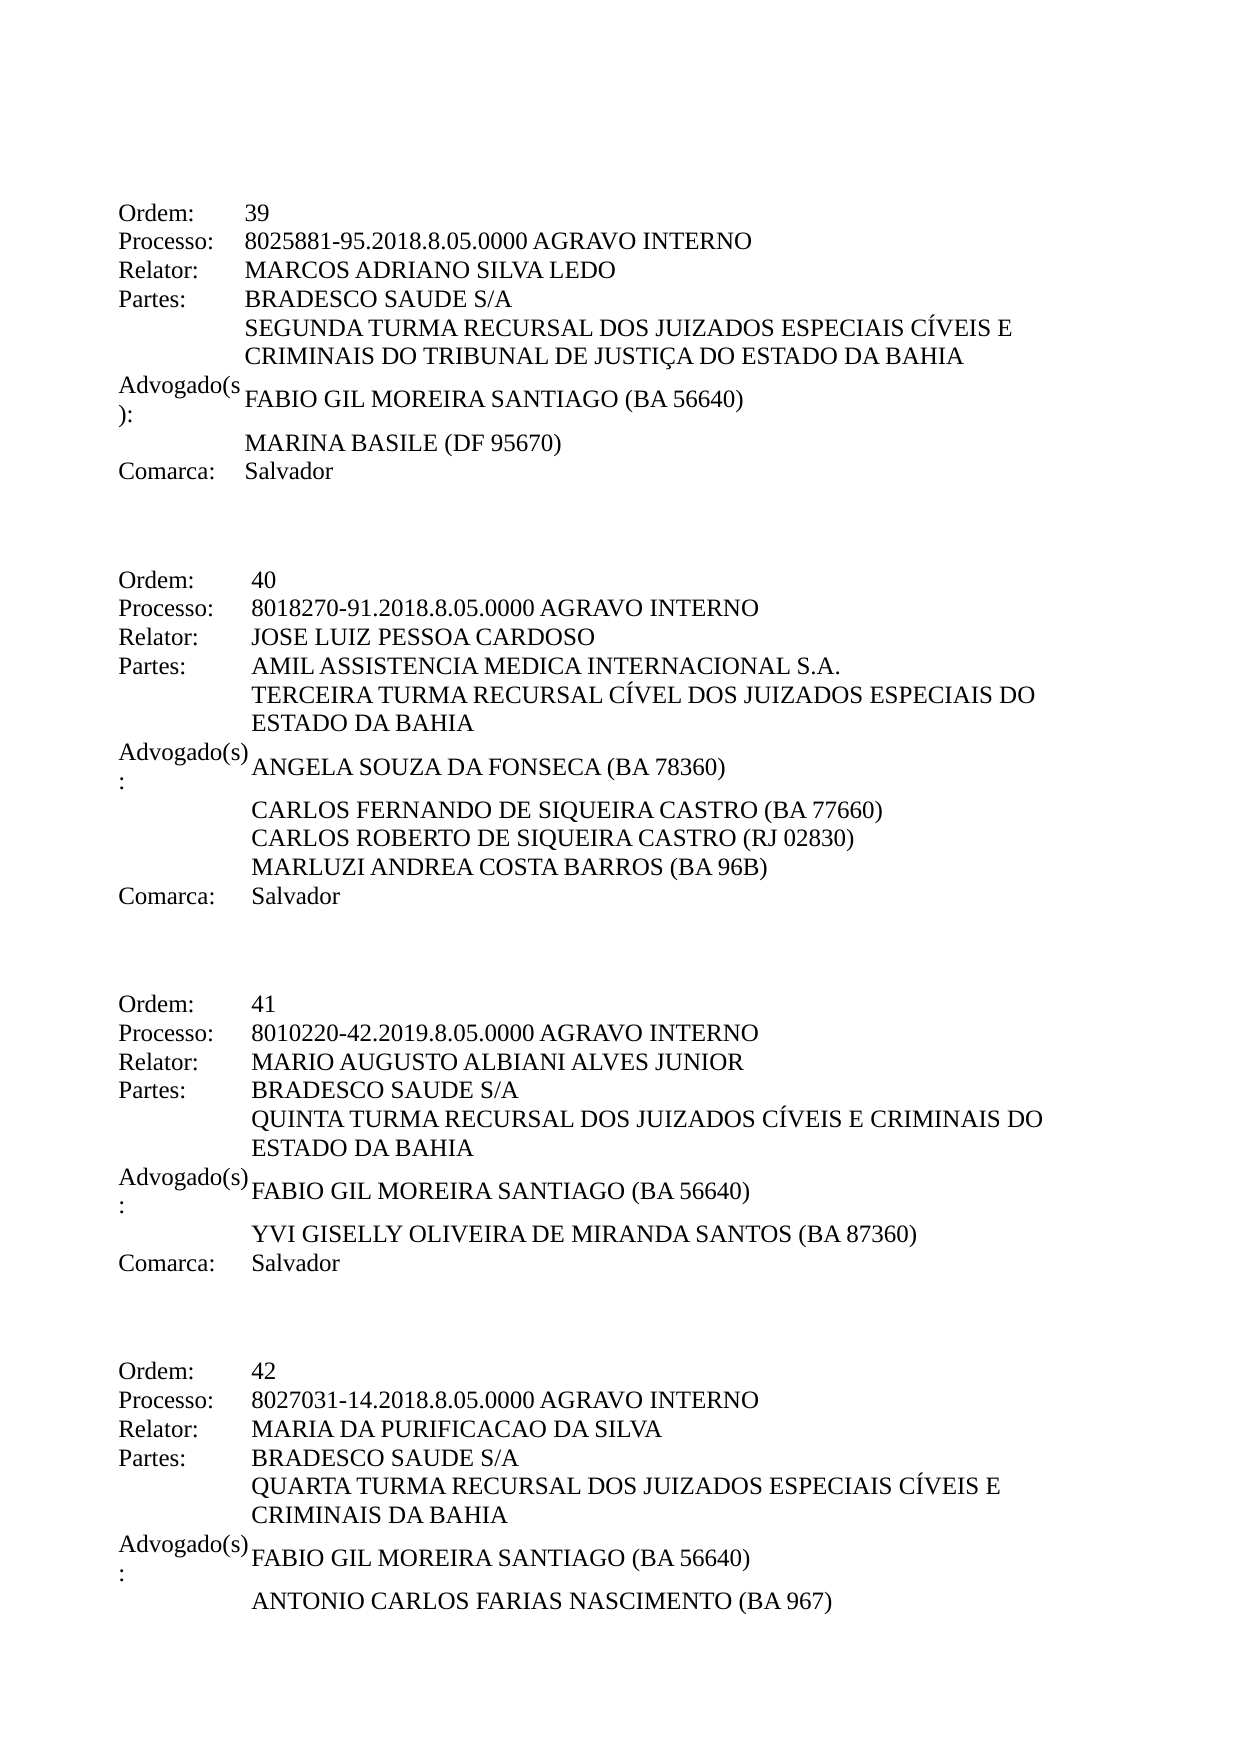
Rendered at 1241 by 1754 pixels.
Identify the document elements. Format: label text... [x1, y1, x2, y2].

table_cell MARIO AUGUSTO ALBIANI ALVES JUNIOR [251, 1047, 1122, 1076]
table_header Ordem: [118, 198, 244, 226]
table_cell FABIO GIL MOREIRA SANTIAGO (BA 56640) [244, 370, 1122, 428]
table_cell Processo: [118, 1385, 251, 1414]
table_cell FABIO GIL MOREIRA SANTIAGO (BA 56640) [251, 1162, 1122, 1219]
table_cell Processo: [118, 594, 251, 622]
table_cell CARLOS FERNANDO DE SIQUEIRA CASTRO (BA 77660) [251, 795, 1122, 823]
table_cell AMIL ASSISTENCIA MEDICA INTERNACIONAL S.A. [251, 651, 1122, 680]
table_cell [118, 824, 251, 852]
table_cell Partes: [118, 1076, 251, 1104]
table_header 41 [251, 989, 1122, 1018]
table_header 39 [244, 198, 1122, 226]
table_cell [118, 313, 244, 370]
table_cell Comarca: [118, 456, 244, 485]
table_cell SEGUNDA TURMA RECURSAL DOS JUIZADOS ESPECIAIS CÍVEIS E CRIMINAIS DO TRIBUNAL DE JUSTIÇA DO ESTADO DA BAHIA [244, 313, 1122, 370]
table_header Ordem: [118, 1356, 251, 1385]
table_cell CARLOS ROBERTO DE SIQUEIRA CASTRO (RJ 02830) [251, 824, 1122, 852]
table_cell Salvador [244, 456, 1122, 485]
table_cell Partes: [118, 284, 244, 313]
table_cell 8018270-91.2018.8.05.0000 AGRAVO INTERNO [251, 594, 1122, 622]
table_cell QUARTA TURMA RECURSAL DOS JUIZADOS ESPECIAIS CÍVEIS E CRIMINAIS DA BAHIA [251, 1471, 1122, 1529]
table_cell MARCOS ADRIANO SILVA LEDO [244, 255, 1122, 284]
table_cell Relator: [118, 255, 244, 284]
table_cell BRADESCO SAUDE S/A [251, 1076, 1122, 1104]
table_cell MARIA DA PURIFICACAO DA SILVA [251, 1414, 1122, 1443]
table_cell Partes: [118, 651, 251, 680]
table_cell Partes: [118, 1443, 251, 1471]
table_cell Relator: [118, 1414, 251, 1443]
table_cell [118, 428, 244, 456]
table_cell MARLUZI ANDREA COSTA BARROS (BA 96B) [251, 852, 1122, 881]
table_cell [118, 795, 251, 823]
table_cell Relator: [118, 622, 251, 651]
table_cell FABIO GIL MOREIRA SANTIAGO (BA 56640) [251, 1529, 1122, 1586]
table_cell Advogado(s): [118, 1529, 251, 1586]
table_cell 8010220-42.2019.8.05.0000 AGRAVO INTERNO [251, 1018, 1122, 1047]
table_cell [118, 852, 251, 881]
table_cell ANGELA SOUZA DA FONSECA (BA 78360) [251, 737, 1122, 795]
table_cell Salvador [251, 881, 1122, 910]
table_cell [118, 680, 251, 737]
table_cell Comarca: [118, 1248, 251, 1277]
table_cell BRADESCO SAUDE S/A [251, 1443, 1122, 1471]
table_header 42 [251, 1356, 1122, 1385]
table_cell 8025881-95.2018.8.05.0000 AGRAVO INTERNO [244, 226, 1122, 255]
table_cell Salvador [251, 1248, 1122, 1277]
table_cell [118, 1586, 251, 1615]
table_cell Advogado(s): [118, 737, 251, 795]
table_cell JOSE LUIZ PESSOA CARDOSO [251, 622, 1122, 651]
table_cell Advogado(s): [118, 1162, 251, 1219]
table_cell Comarca: [118, 881, 251, 910]
table_header Ordem: [118, 989, 251, 1018]
table_cell 8027031-14.2018.8.05.0000 AGRAVO INTERNO [251, 1385, 1122, 1414]
table_header Ordem: [118, 565, 251, 593]
table_cell Processo: [118, 226, 244, 255]
table_cell [118, 1104, 251, 1162]
table_cell [118, 1471, 251, 1529]
table_cell ANTONIO CARLOS FARIAS NASCIMENTO (BA 967) [251, 1586, 1122, 1615]
table_cell Processo: [118, 1018, 251, 1047]
table_cell TERCEIRA TURMA RECURSAL CÍVEL DOS JUIZADOS ESPECIAIS DO ESTADO DA BAHIA [251, 680, 1122, 737]
table_cell [118, 1219, 251, 1248]
table_cell YVI GISELLY OLIVEIRA DE MIRANDA SANTOS (BA 87360) [251, 1219, 1122, 1248]
table_cell Relator: [118, 1047, 251, 1076]
table_cell QUINTA TURMA RECURSAL DOS JUIZADOS CÍVEIS E CRIMINAIS DO ESTADO DA BAHIA [251, 1104, 1122, 1162]
table_cell BRADESCO SAUDE S/A [244, 284, 1122, 313]
table_cell MARINA BASILE (DF 95670) [244, 428, 1122, 456]
table_header 40 [251, 565, 1122, 593]
table_cell Advogado(s): [118, 370, 244, 428]
